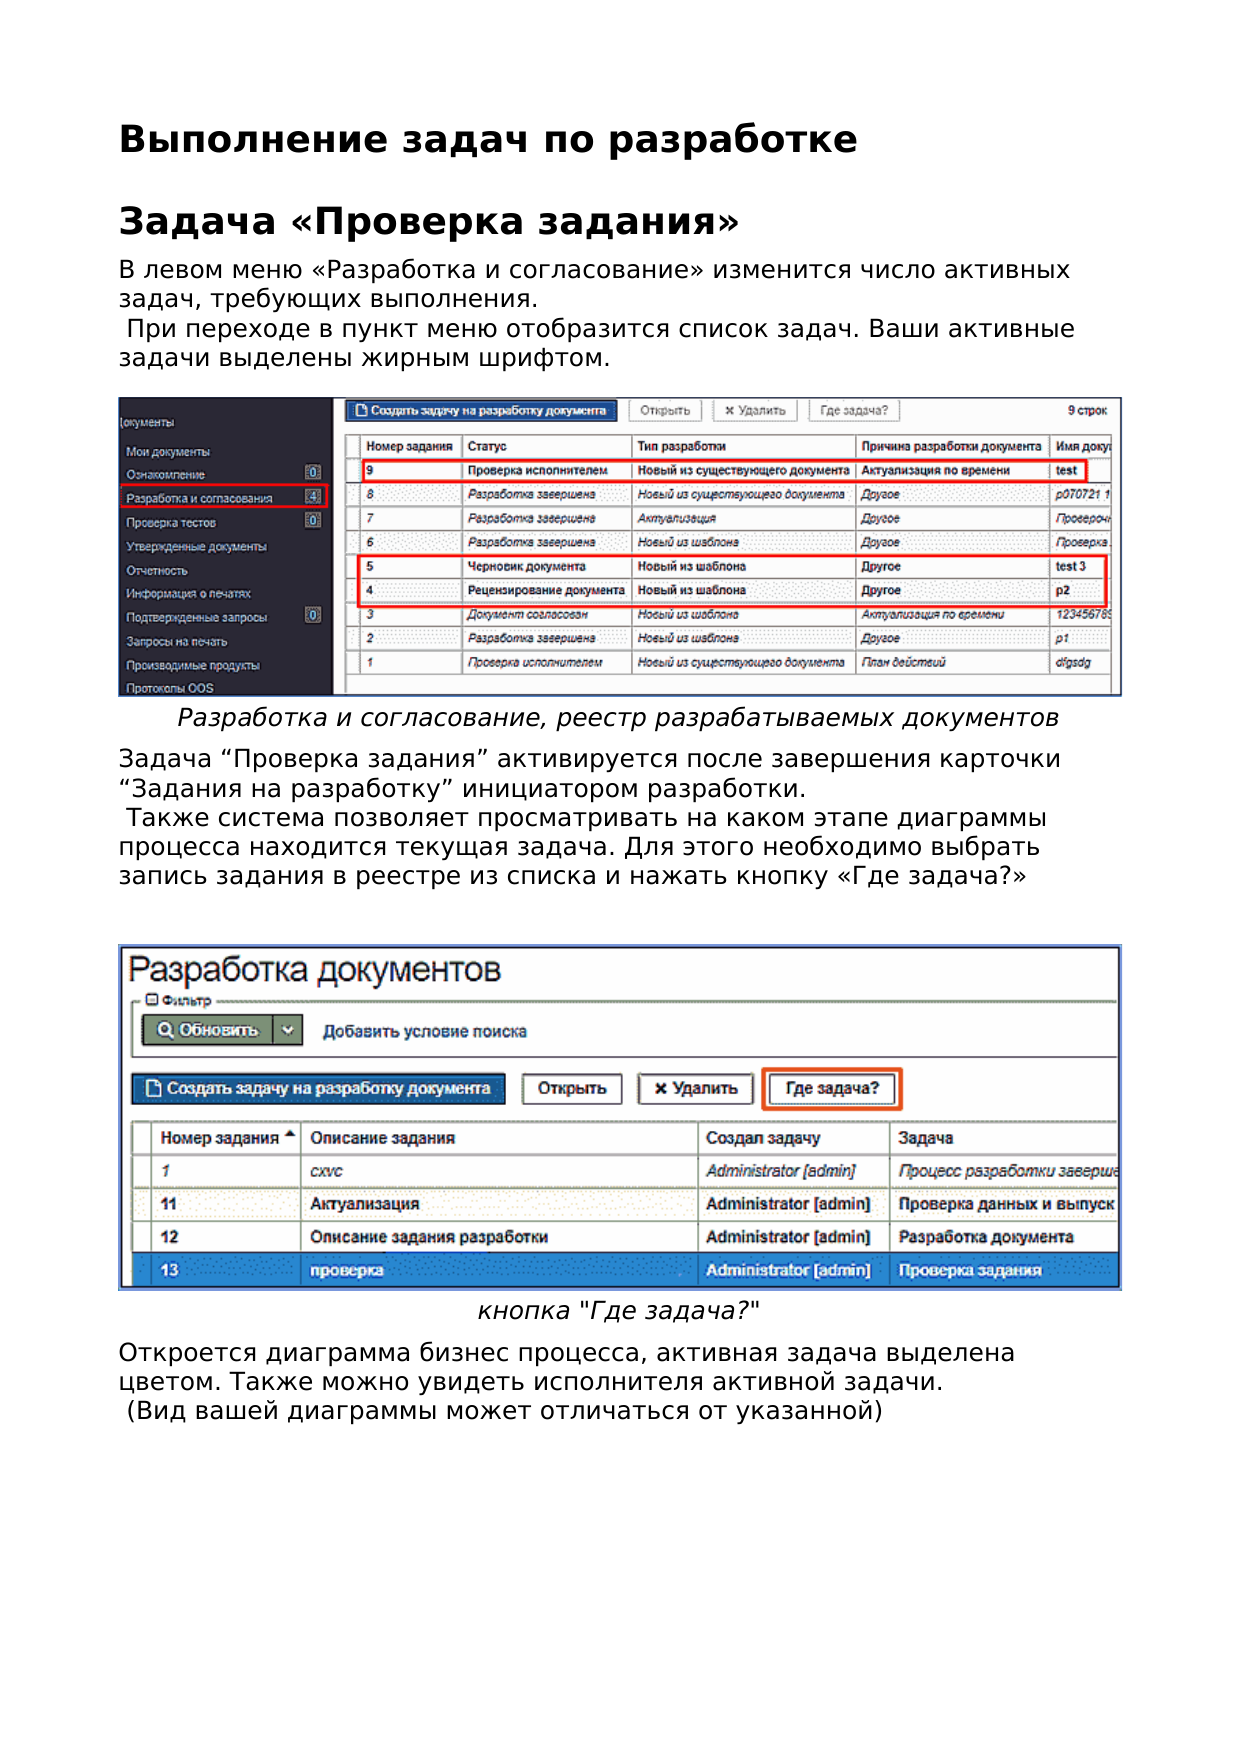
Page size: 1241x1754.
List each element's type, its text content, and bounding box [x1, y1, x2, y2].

picture [118, 397, 1123, 697]
subtitle Выполнение задач по разработке [118, 118, 1122, 162]
text кнопка "Где задача?" [118, 1291, 1122, 1325]
text Задача “Проверка задания” активируется после завершения карточки “Задания на разработку” инициатором разработки. Также система позволяет просматривать на каком этапе диаграммы процесса находится текущая задача. Для этого необходимо выбрать запись задания в реестре из списка и нажать кнопку «Где задача?» [118, 745, 1122, 920]
text Разработка и согласование, реестр разрабатываемых документов [118, 697, 1122, 732]
text В левом меню «Разработка и согласование» изменится число активных задач, требующих выполнения. При переходе в пункт меню отобразится список задач. Ваши активные задачи выделены жирным шрифтом. [118, 255, 1122, 372]
picture [118, 944, 1123, 1291]
text Откроется диаграмма бизнес процесса, активная задача выделена цветом. Также можно увидеть исполнителя активной задачи. (Вид вашей диаграммы может отличаться от указанной) [118, 1338, 1122, 1425]
subtitle Задача «Проверка задания» [118, 199, 1122, 243]
